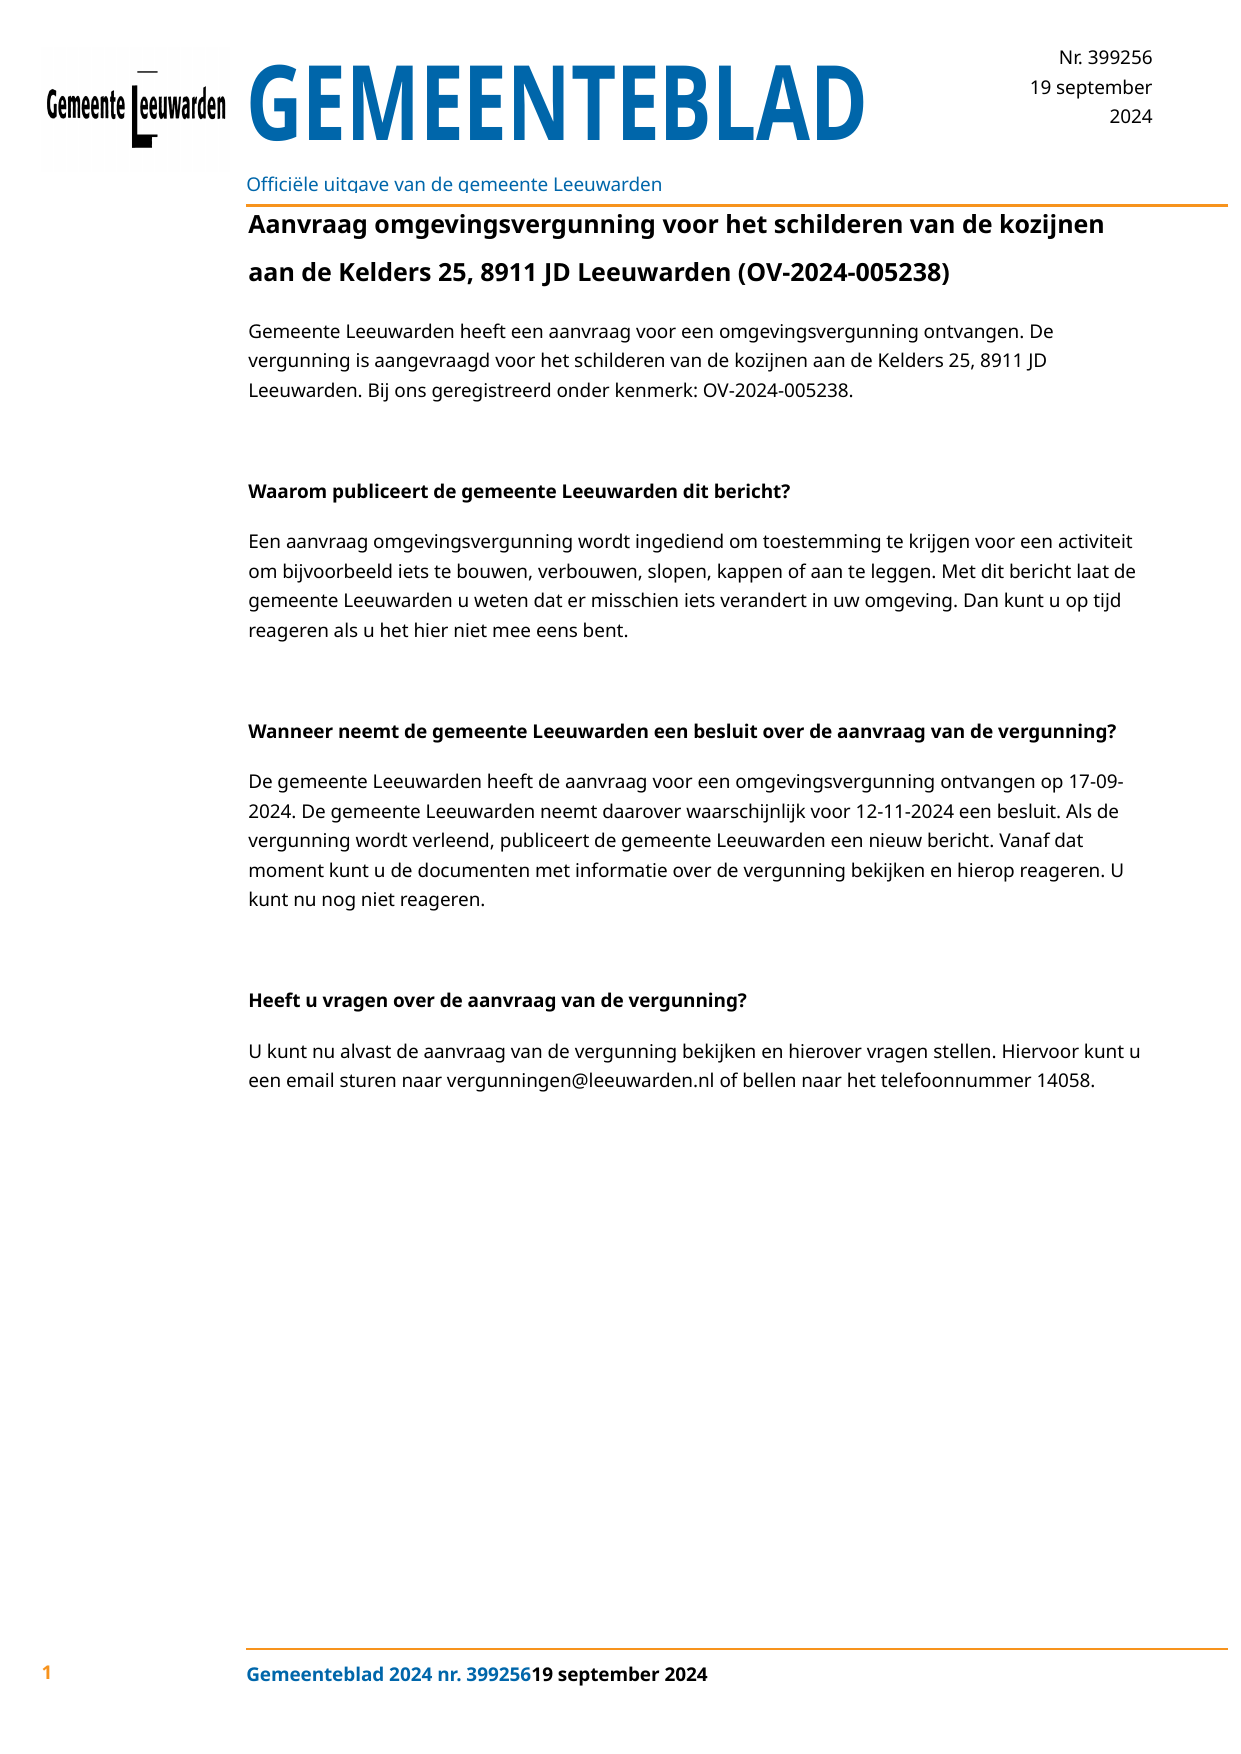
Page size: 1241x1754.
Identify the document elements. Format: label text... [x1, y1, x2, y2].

text Gemeente Leeuwarden heeft een aanvraag voor een omgevingsvergunning ontvangen. De vergunning is aangevraagd voor het schilderen van de kozijnen aan de Kelders 25, 8911 JD Leeuwarden. Bij ons geregistreerd onder kenmerk: OV-2024-005238. [248, 318, 1152, 403]
text Een aanvraag omgevingsvergunning wordt ingediend om toestemming te krijgen voor een activiteit om bijvoorbeeld iets te bouwen, verbouwen, slopen, kappen of aan te leggen. Met dit bericht laat de gemeente Leeuwarden u weten dat er misschien iets verandert in uw omgeving. Dan kunt u op tijd reageren als u het hier niet mee eens bent. [248, 528, 1152, 643]
text Aanvraag omgevingsvergunning voor het schilderen van de kozijnen aan de Kelders 25, 8911 JD Leeuwarden (OV-2024-005238) [248, 207, 1152, 288]
text Waarom publiceert de gemeente Leeuwarden dit bericht? [248, 478, 1152, 504]
text Wanneer neemt de gemeente Leeuwarden een besluit over de aanvraag van de vergunning? [248, 718, 1152, 744]
text U kunt nu alvast de aanvraag van de vergunning bekijken en hierover vragen stellen. Hiervoor kunt u een email sturen naar vergunningen@leeuwarden.nl of bellen naar het telefoonnummer 14058. [248, 1038, 1152, 1093]
text De gemeente Leeuwarden heeft de aanvraag voor een omgevingsvergunning ontvangen op 17-09-2024. De gemeente Leeuwarden neemt daarover waarschijnlijk voor 12-11-2024 een besluit. Als de vergunning wordt verleend, publiceert de gemeente Leeuwarden een nieuw bericht. Vanaf dat moment kunt u de documenten met informatie over de vergunning bekijken en hierop reageren. U kunt nu nog niet reageren. [248, 768, 1152, 912]
text Heeft u vragen over de aanvraag van de vergunning? [248, 987, 1152, 1013]
picture [41, 47, 231, 172]
